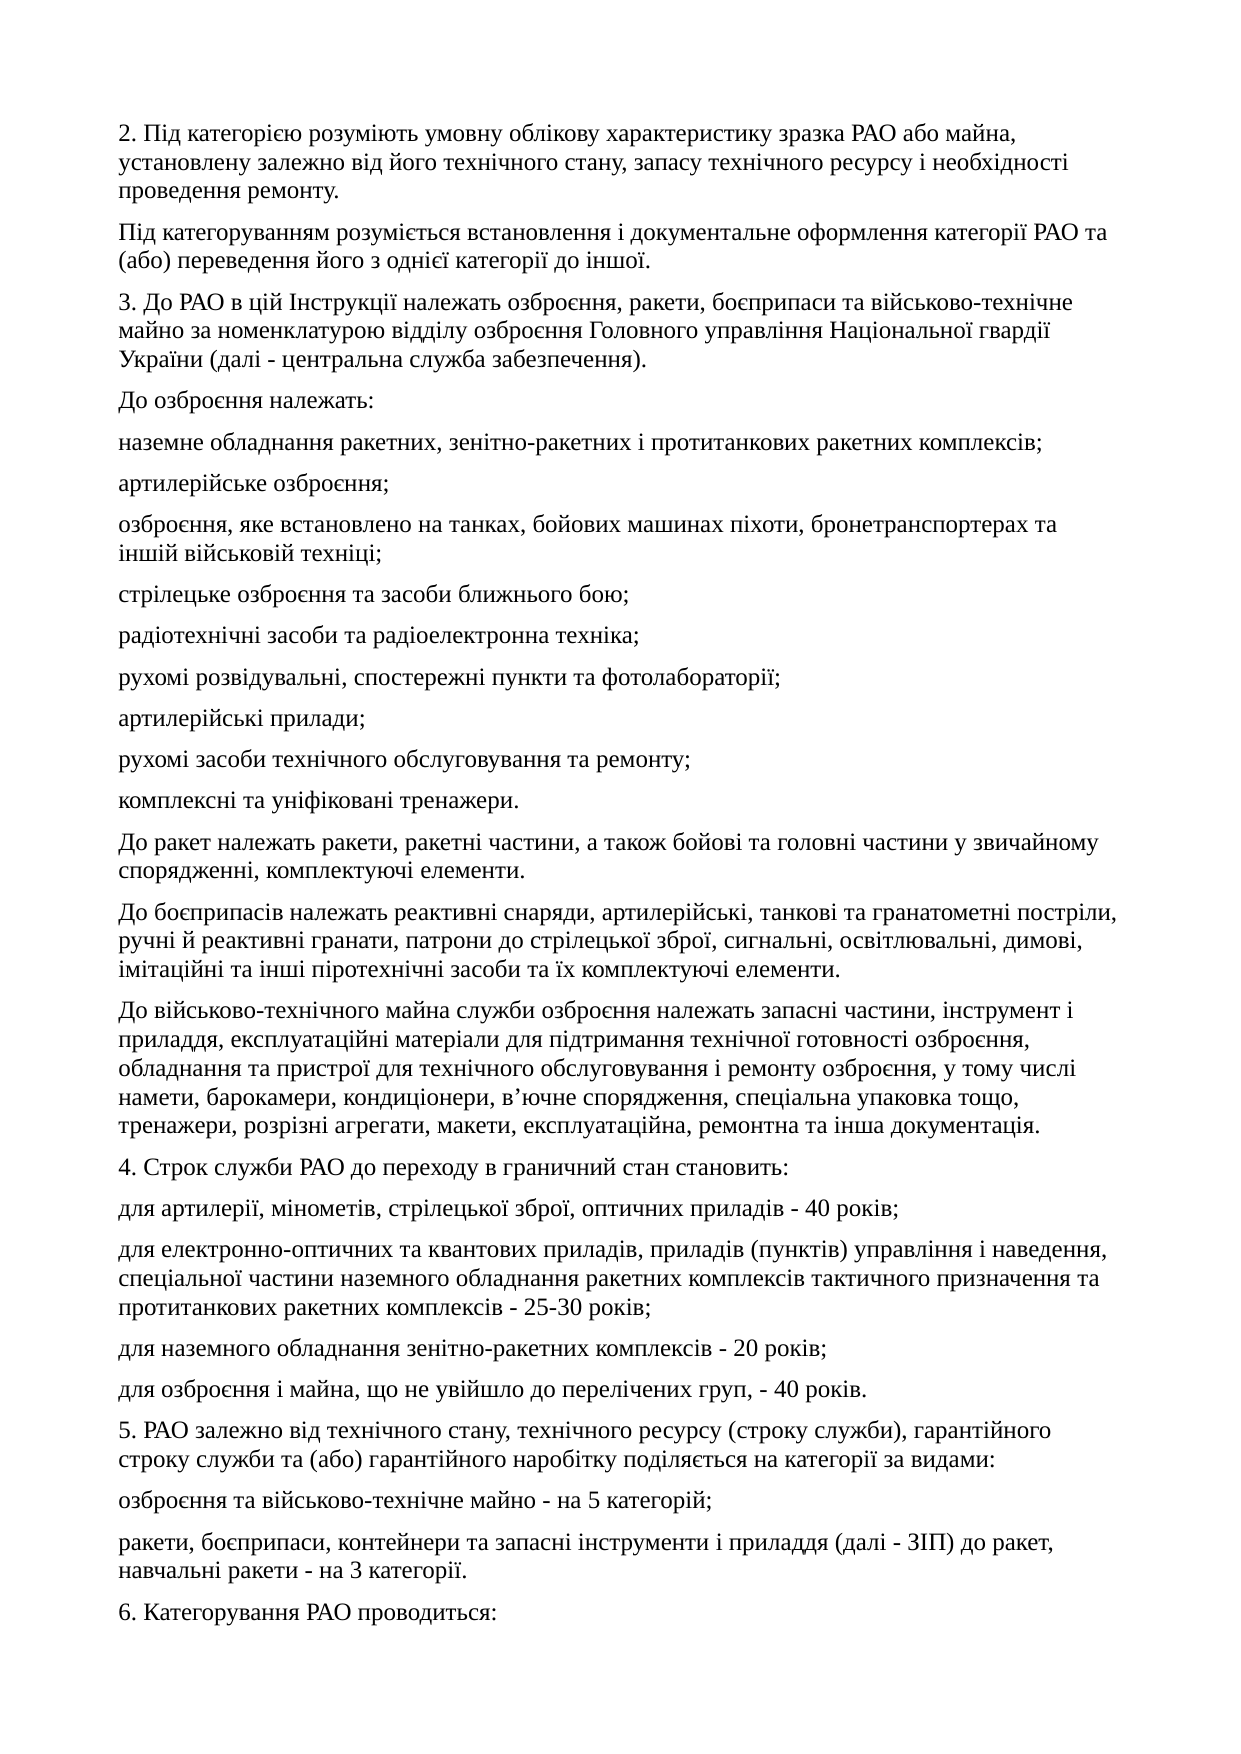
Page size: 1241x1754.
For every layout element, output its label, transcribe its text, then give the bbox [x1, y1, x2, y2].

text Під категоруванням розуміється встановлення і документальне оформлення категорії РАО та (або) переведення його з однієї категорії до іншої. [118, 217, 1122, 274]
text стрілецьке озброєння та засоби ближнього бою; [118, 579, 1122, 608]
text для озброєння і майна, що не увійшло до перелічених груп, - 40 років. [118, 1374, 1122, 1403]
text ракети, боєприпаси, контейнери та запасні інструменти і приладдя (далі - ЗІП) до ракет, навчальні ракети - на 3 категорії. [118, 1527, 1122, 1584]
text До військово-технічного майна служби озброєння належать запасні частини, інструмент і приладдя, експлуатаційні матеріали для підтримання технічної готовності озброєння, обладнання та пристрої для технічного обслуговування і ремонту озброєння, у тому числі намети, барокамери, кондиціонери, в’ючне спорядження, спеціальна упаковка тощо, тренажери, розрізні агрегати, макети, експлуатаційна, ремонтна та інша документація. [118, 996, 1122, 1139]
text комплексні та уніфіковані тренажери. [118, 786, 1122, 814]
text 5. РАО залежно від технічного стану, технічного ресурсу (строку служби), гарантійного строку служби та (або) гарантійного наробітку поділяється на категорії за видами: [118, 1416, 1122, 1473]
text До боєприпасів належать реактивні снаряди, артилерійські, танкові та гранатометні постріли, ручні й реактивні гранати, патрони до стрілецької зброї, сигнальні, освітлювальні, димові, імітаційні та інші піротехнічні засоби та їх комплектуючі елементи. [118, 897, 1122, 983]
text 6. Категорування РАО проводиться: [118, 1597, 1122, 1626]
text наземне обладнання ракетних, зенітно-ракетних і протитанкових ракетних комплексів; [118, 427, 1122, 456]
text для наземного обладнання зенітно-ракетних комплексів - 20 років; [118, 1333, 1122, 1362]
text 2. Під категорією розуміють умовну облікову характеристику зразка РАО або майна, установлену залежно від його технічного стану, запасу технічного ресурсу і необхідності проведення ремонту. [118, 118, 1122, 204]
text рухомі засоби технічного обслуговування та ремонту; [118, 744, 1122, 773]
text озброєння, яке встановлено на танках, бойових машинах піхоти, бронетранспортерах та іншій військовій техніці; [118, 509, 1122, 567]
text для електронно-оптичних та квантових приладів, приладів (пунктів) управління і наведення, спеціальної частини наземного обладнання ракетних комплексів тактичного призначення та протитанкових ракетних комплексів - 25-30 років; [118, 1234, 1122, 1321]
text артилерійське озброєння; [118, 468, 1122, 497]
text 4. Строк служби РАО до переходу в граничний стан становить: [118, 1152, 1122, 1181]
text До озброєння належать: [118, 386, 1122, 414]
text озброєння та військово-технічне майно - на 5 категорій; [118, 1486, 1122, 1514]
text радіотехнічні засоби та радіоелектронна техніка; [118, 621, 1122, 649]
text рухомі розвідувальні, спостережні пункти та фотолабораторії; [118, 662, 1122, 691]
text артилерійські прилади; [118, 703, 1122, 732]
text 3. До РАО в цій Інструкції належать озброєння, ракети, боєприпаси та військово-технічне майно за номенклатурою відділу озброєння Головного управління Національної гвардії України (далі - центральна служба забезпечення). [118, 287, 1122, 373]
text До ракет належать ракети, ракетні частини, а також бойові та головні частини у звичайному спорядженні, комплектуючі елементи. [118, 827, 1122, 884]
text для артилерії, мінометів, стрілецької зброї, оптичних приладів - 40 років; [118, 1193, 1122, 1222]
